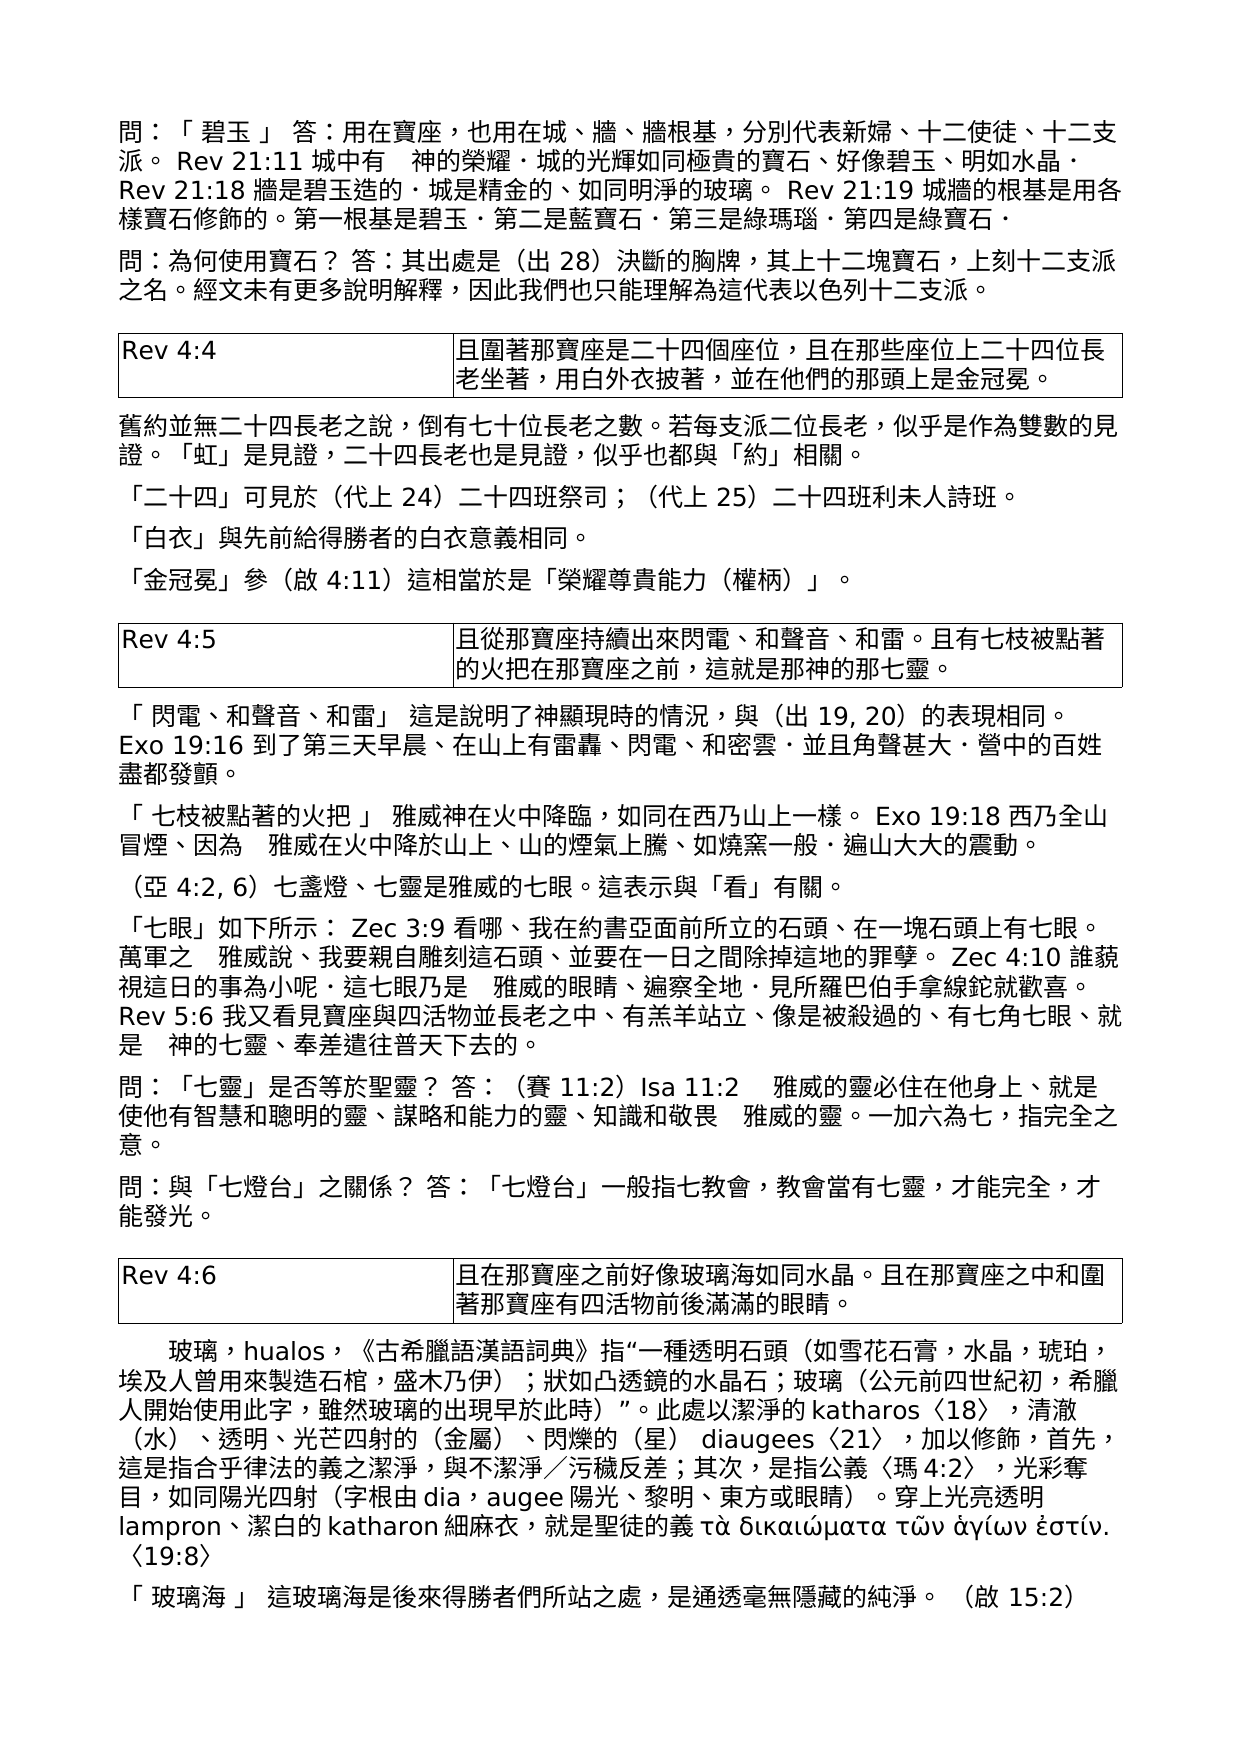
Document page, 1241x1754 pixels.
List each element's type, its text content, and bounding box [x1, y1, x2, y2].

text 問：「七靈」是否等於聖靈？ 答：（賽 11:2）Isa 11:2 雅威的靈必住在他身上、就是使他有智慧和聰明的靈、謀略和能力的靈、知識和敬畏 雅威的靈。一加六為七，指完全之意。 [118, 1073, 1122, 1160]
table_header Rev 4:4 [119, 334, 453, 397]
text 舊約並無二十四長老之說，倒有七十位長老之數。若每支派二位長老，似乎是作為雙數的見證。「虹」是見證，二十四長老也是見證，似乎也都與「約」相關。 [118, 412, 1122, 470]
table_header Rev 4:5 [119, 624, 453, 687]
text 問：「 碧玉 」 答：用在寶座，也用在城、牆、牆根基，分別代表新婦、十二使徒、十二支派。 Rev 21:11 城中有 神的榮耀．城的光輝如同極貴的寶石、好像碧玉、明如水晶． Rev 21:18 牆是碧玉造的．城是精金的、如同明淨的玻璃。 Rev 21:19 城牆的根基是用各樣寶石修飾的。第一根基是碧玉．第二是藍寶石．第三是綠瑪瑙．第四是綠寶石． [118, 118, 1122, 235]
text 「 玻璃海 」 這玻璃海是後來得勝者們所站之處，是通透毫無隱藏的純淨。 （啟 15:2） [118, 1583, 1122, 1612]
text （亞 4:2, 6）七盞燈、七靈是雅威的七眼。這表示與「看」有關。 [118, 873, 1122, 902]
text 「二十四」可見於（代上 24）二十四班祭司；（代上 25）二十四班利未人詩班。 [118, 483, 1122, 512]
text 「七眼」如下所示： Zec 3:9 看哪、我在約書亞面前所立的石頭、在一塊石頭上有七眼。萬軍之 雅威說、我要親自雕刻這石頭、並要在一日之間除掉這地的罪孽。 Zec 4:10 誰藐視這日的事為小呢．這七眼乃是 雅威的眼睛、遍察全地．見所羅巴伯手拿線鉈就歡喜。 Rev 5:6 我又看見寶座與四活物並長老之中、有羔羊站立、像是被殺過的、有七角七眼、就是 神的七靈、奉差遣往普天下去的。 [118, 914, 1122, 1060]
text 問：與「七燈台」之關係？ 答：「七燈台」一般指七教會，教會當有七靈，才能完全，才能發光。 [118, 1173, 1122, 1231]
text 「 七枝被點著的火把 」 雅威神在火中降臨，如同在西乃山上一樣。 Exo 19:18 西乃全山冒煙、因為 雅威在火中降於山上、山的煙氣上騰、如燒窯一般．遍山大大的震動。 [118, 802, 1122, 860]
text 「 閃電、和聲音、和雷」 這是說明了神顯現時的情況，與（出 19, 20）的表現相同。 Exo 19:16 到了第三天早晨、在山上有雷轟、閃電、和密雲．並且角聲甚大．營中的百姓盡都發顫。 [118, 702, 1122, 789]
text 「金冠冕」參（啟 4:11）這相當於是「榮耀尊貴能力（權柄）」。 [118, 566, 1122, 595]
table_header 且從那寶座持續出來閃電、和聲音、和雷。且有七枝被點著的火把在那寶座之前，這就是那神的那七靈。 [454, 624, 1122, 687]
table_header 且圍著那寶座是二十四個座位，且在那些座位上二十四位長老坐著，用白外衣披著，並在他們的那頭上是金冠冕。 [454, 334, 1122, 397]
text 「白衣」與先前給得勝者的白衣意義相同。 [118, 524, 1122, 554]
table_header Rev 4:6 [119, 1259, 453, 1323]
text 問：為何使用寶石？ 答：其出處是（出 28）決斷的胸牌，其上十二塊寶石，上刻十二支派之名。經文未有更多說明解釋，因此我們也只能理解為這代表以色列十二支派。 [118, 247, 1122, 306]
table_header 且在那寶座之前好像玻璃海如同水晶。且在那寶座之中和圍著那寶座有四活物前後滿滿的眼睛。 [454, 1259, 1122, 1323]
text 玻璃，hualos，《古希臘語漢語詞典》指“一種透明石頭（如雪花石膏，水晶，琥珀，埃及人曾用來製造石棺，盛木乃伊）；狀如凸透鏡的水晶石；玻璃（公元前四世紀初，希臘人開始使用此字，雖然玻璃的出現早於此時）”。此處以潔淨的katharos〈18〉，清澈（水）、透明、光芒四射的（金屬）、閃爍的（星） diaugees〈21〉，加以修飾，首先，這是指合乎律法的義之潔淨，與不潔淨／污穢反差；其次，是指公義〈瑪4:2〉，光彩奪目，如同陽光四射（字根由dia，augee陽光、黎明、東方或眼睛）。穿上光亮透明lampron、潔白的katharon細麻衣，就是聖徒的義τὰ δικαιώματα τῶν ἁγίων ἐστίν.〈19:8〉 [118, 1337, 1122, 1571]
